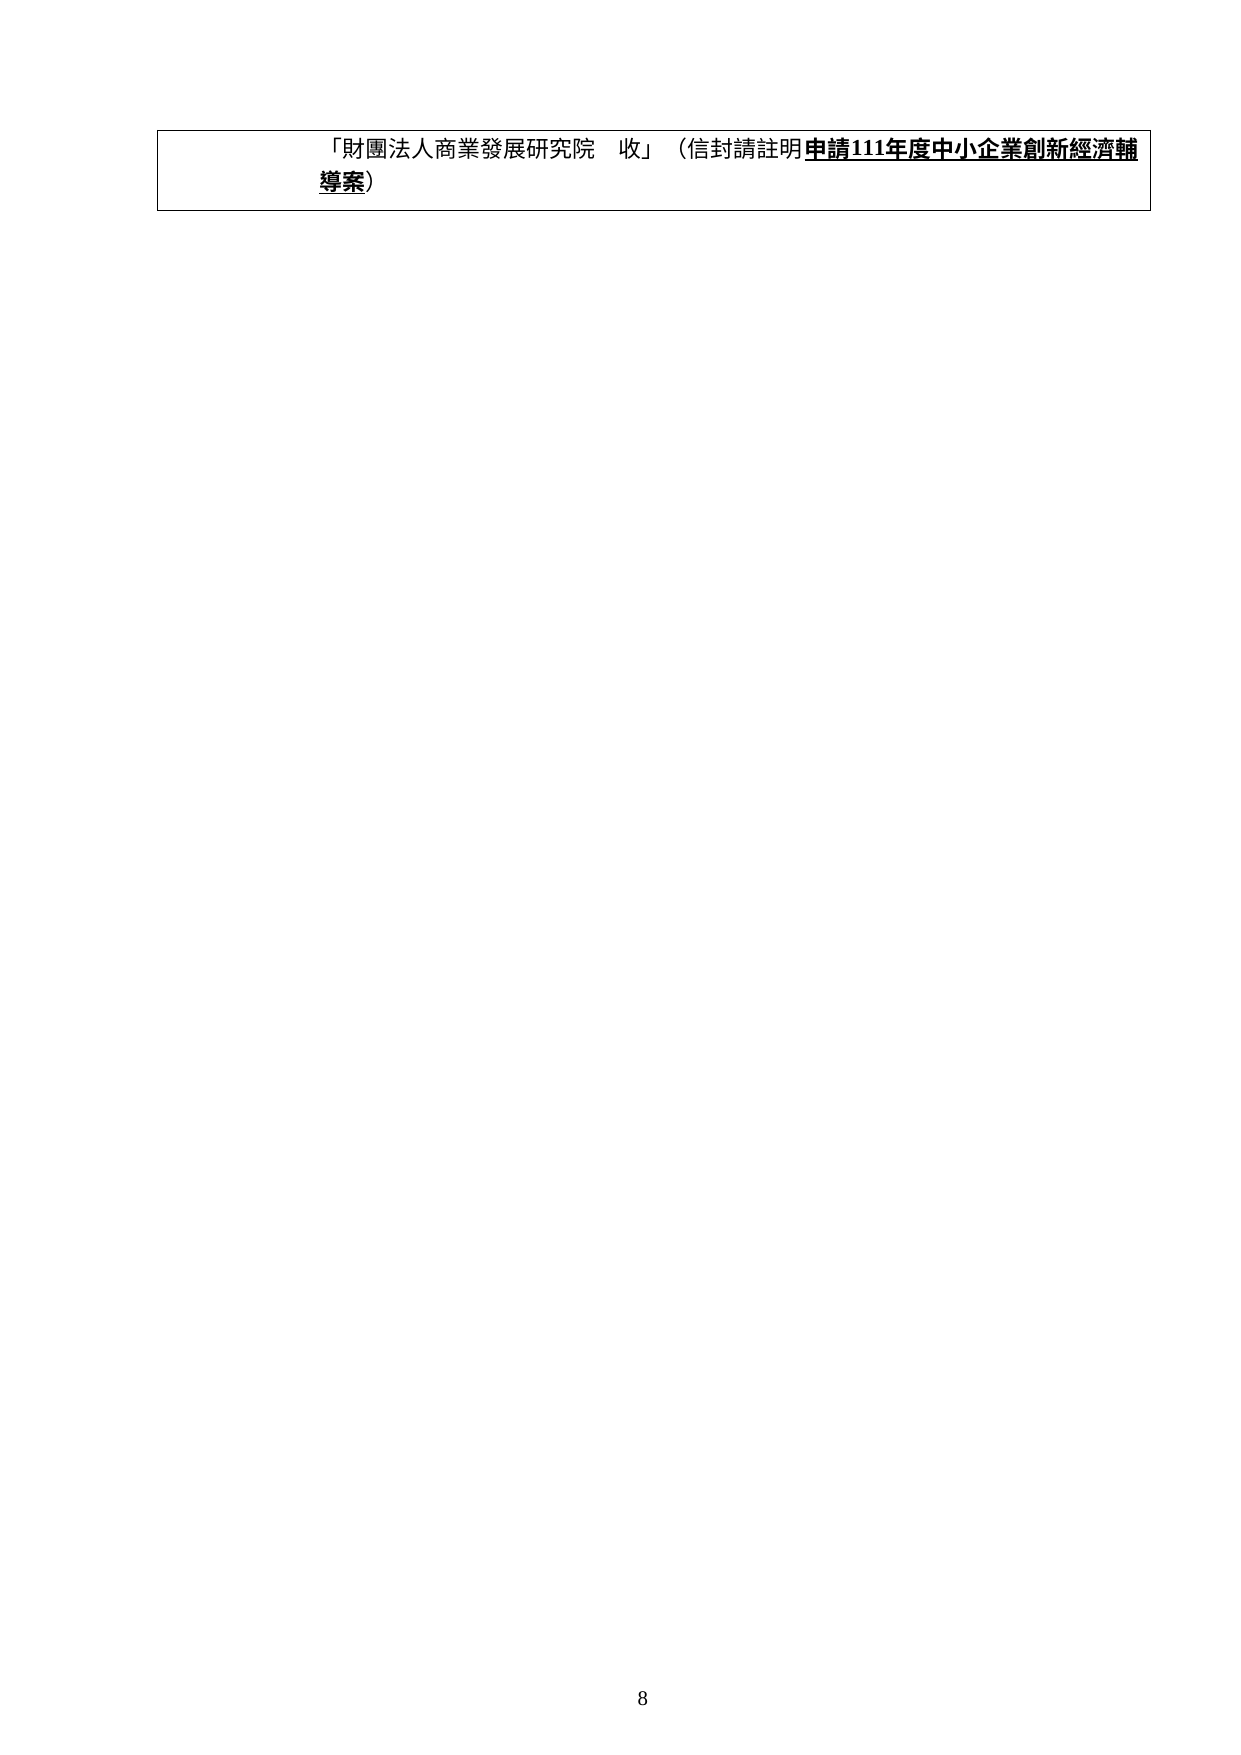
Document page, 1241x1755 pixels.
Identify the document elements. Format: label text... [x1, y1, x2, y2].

table_cell 「財團法人商業發展研究院 收」（信封請註明申請111年度中小企業創新經濟輔導案） [158, 131, 1150, 210]
